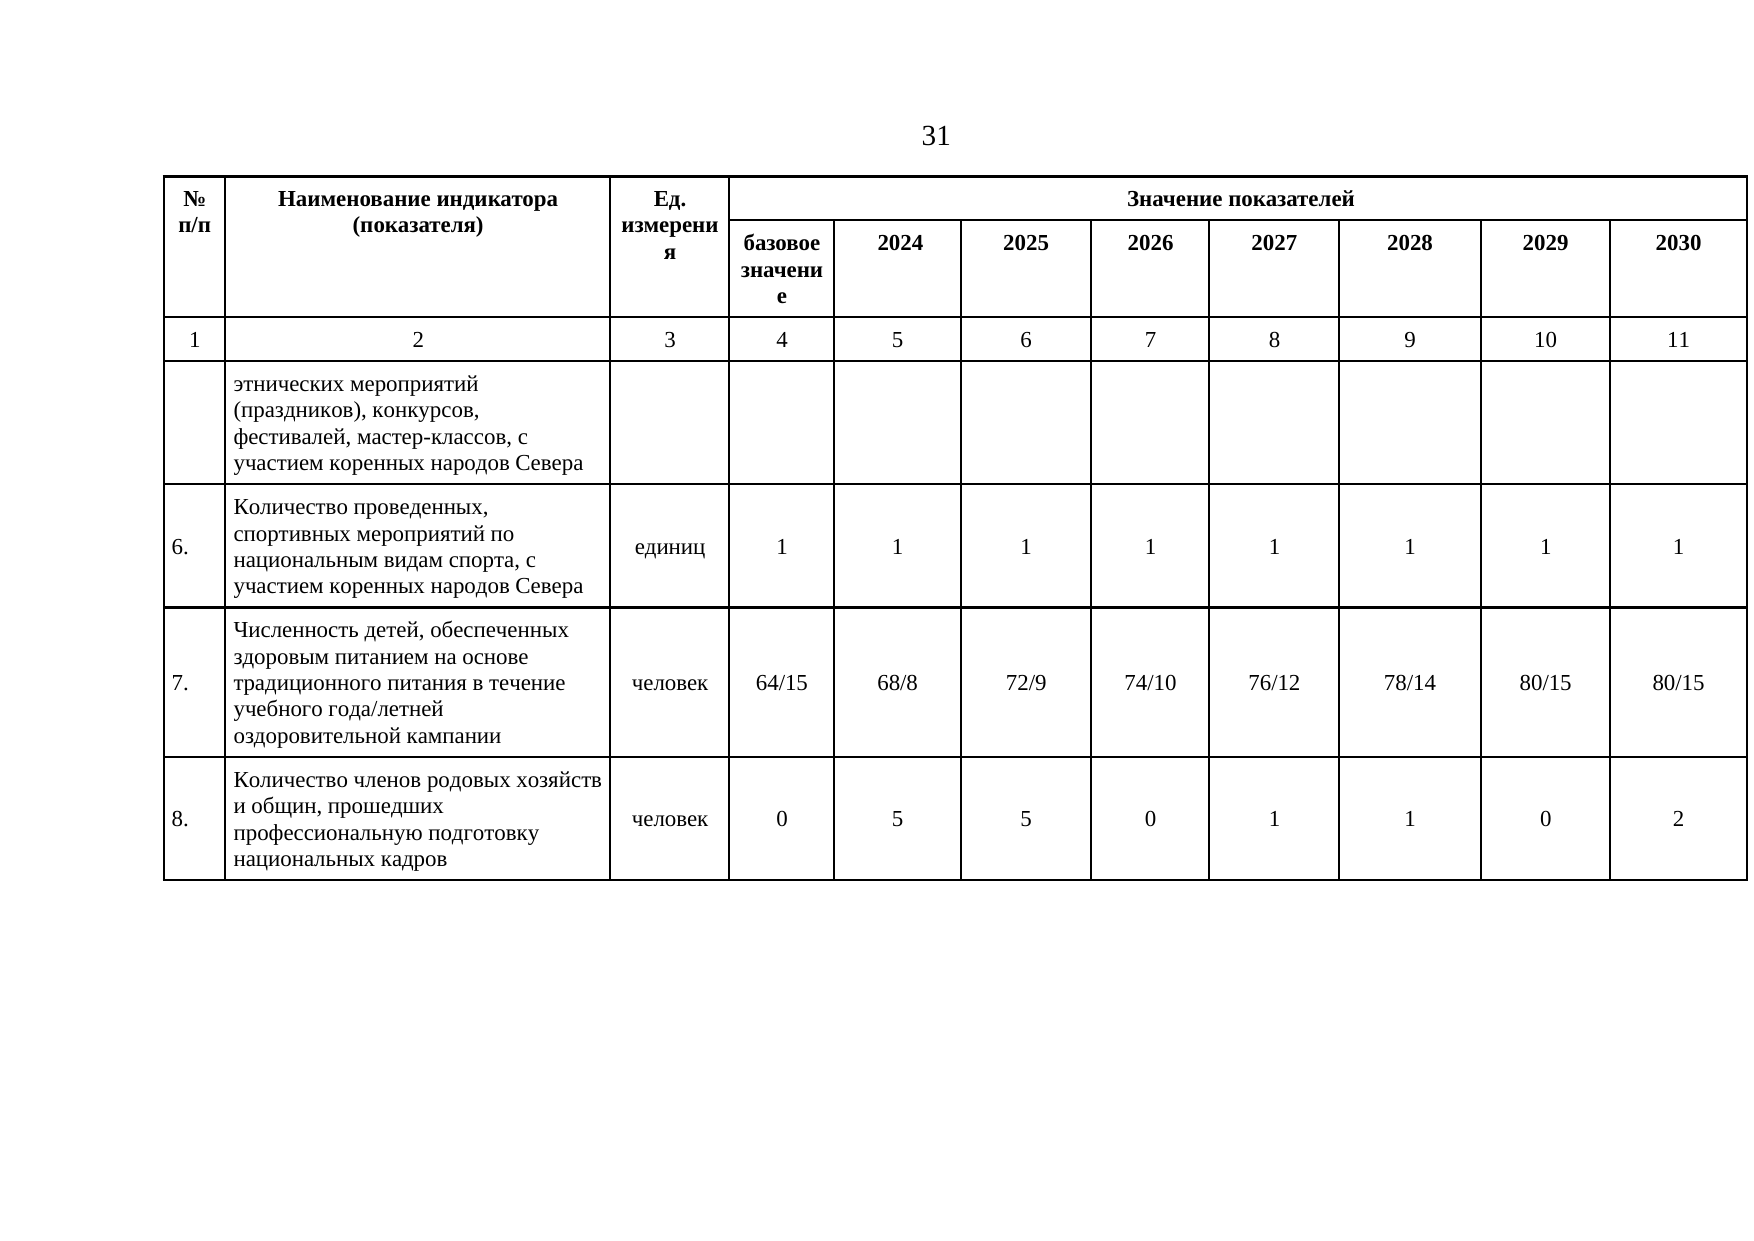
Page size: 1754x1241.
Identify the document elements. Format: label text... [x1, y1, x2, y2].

table_cell 9 [1340, 318, 1480, 360]
table_cell 1 [1210, 485, 1338, 606]
table_header Наименование индикатора (показателя) [226, 178, 609, 316]
table_header № п/п [165, 178, 224, 316]
table_cell 2025 [962, 221, 1090, 316]
table_cell [165, 362, 224, 483]
table_cell 1 [1210, 758, 1338, 879]
table_cell единиц [611, 485, 728, 606]
table_header [677, 945, 927, 1117]
table_cell 5 [962, 758, 1090, 879]
table_cell 5 [835, 318, 960, 360]
table_cell 78/14 [1340, 609, 1480, 756]
table_cell 2026 [1092, 221, 1208, 316]
table_cell 2 [226, 318, 609, 360]
table_cell [1340, 362, 1480, 483]
table_cell 3 [611, 318, 728, 360]
table_cell этнических мероприятий (праздников), конкурсов, фестивалей, мастер-классов, с участием коренных народов Севера [226, 362, 609, 483]
table_cell 8. [165, 758, 224, 879]
table_cell 1 [730, 485, 833, 606]
table_cell 80/15 [1482, 609, 1609, 756]
table_cell [730, 362, 833, 483]
table_cell 80/15 [1611, 609, 1746, 756]
table_cell [1092, 362, 1208, 483]
table_cell 76/12 [1210, 609, 1338, 756]
table_cell 1 [1340, 485, 1480, 606]
table_cell Количество членов родовых хозяйств и общин, прошедших профессиональную подготовку национальных кадров [226, 758, 609, 879]
table_cell [1482, 362, 1609, 483]
table_cell 1 [1611, 485, 1746, 606]
table_cell базовое значение [730, 221, 833, 316]
table_cell 7 [1092, 318, 1208, 360]
table_cell 2029 [1482, 221, 1609, 316]
table_header Значение показателей [730, 178, 1746, 219]
table_cell 2 [1611, 758, 1746, 879]
table_cell 2027 [1210, 221, 1338, 316]
table_cell 1 [1092, 485, 1208, 606]
table_header [166, 945, 677, 1117]
table_cell 0 [1482, 758, 1609, 879]
table_cell 10 [1482, 318, 1609, 360]
table_cell [835, 362, 960, 483]
table_cell 68/8 [835, 609, 960, 756]
table_cell 1 [165, 318, 224, 360]
table_cell 0 [1092, 758, 1208, 879]
table_cell 5 [835, 758, 960, 879]
table_cell 2028 [1340, 221, 1480, 316]
table_cell человек [611, 609, 728, 756]
table_cell Численность детей, обеспеченных здоровым питанием на основе традиционного питания в течение учебного года/летней оздоровительной кампании [226, 609, 609, 756]
table_cell [962, 362, 1090, 483]
table_header Ед. измерения [611, 178, 728, 316]
table_cell 1 [1482, 485, 1609, 606]
table_cell 6. [165, 485, 224, 606]
table_header [927, 945, 1733, 1117]
table_cell 74/10 [1092, 609, 1208, 756]
table_cell человек [611, 758, 728, 879]
table_cell 1 [835, 485, 960, 606]
table_cell 8 [1210, 318, 1338, 360]
table_cell 64/15 [730, 609, 833, 756]
table_cell 1 [1340, 758, 1480, 879]
table_cell 4 [730, 318, 833, 360]
table_cell [1611, 362, 1746, 483]
table_cell Количество проведенных, спортивных мероприятий по национальным видам спорта, с участием коренных народов Севера [226, 485, 609, 606]
table_cell 11 [1611, 318, 1746, 360]
table_cell 6 [962, 318, 1090, 360]
table_cell 1 [962, 485, 1090, 606]
table_cell [1210, 362, 1338, 483]
table_cell 7. [165, 609, 224, 756]
table_cell 72/9 [962, 609, 1090, 756]
table_cell [611, 362, 728, 483]
table_cell 2030 [1611, 221, 1746, 316]
table_cell 0 [730, 758, 833, 879]
table_cell 2024 [835, 221, 960, 316]
